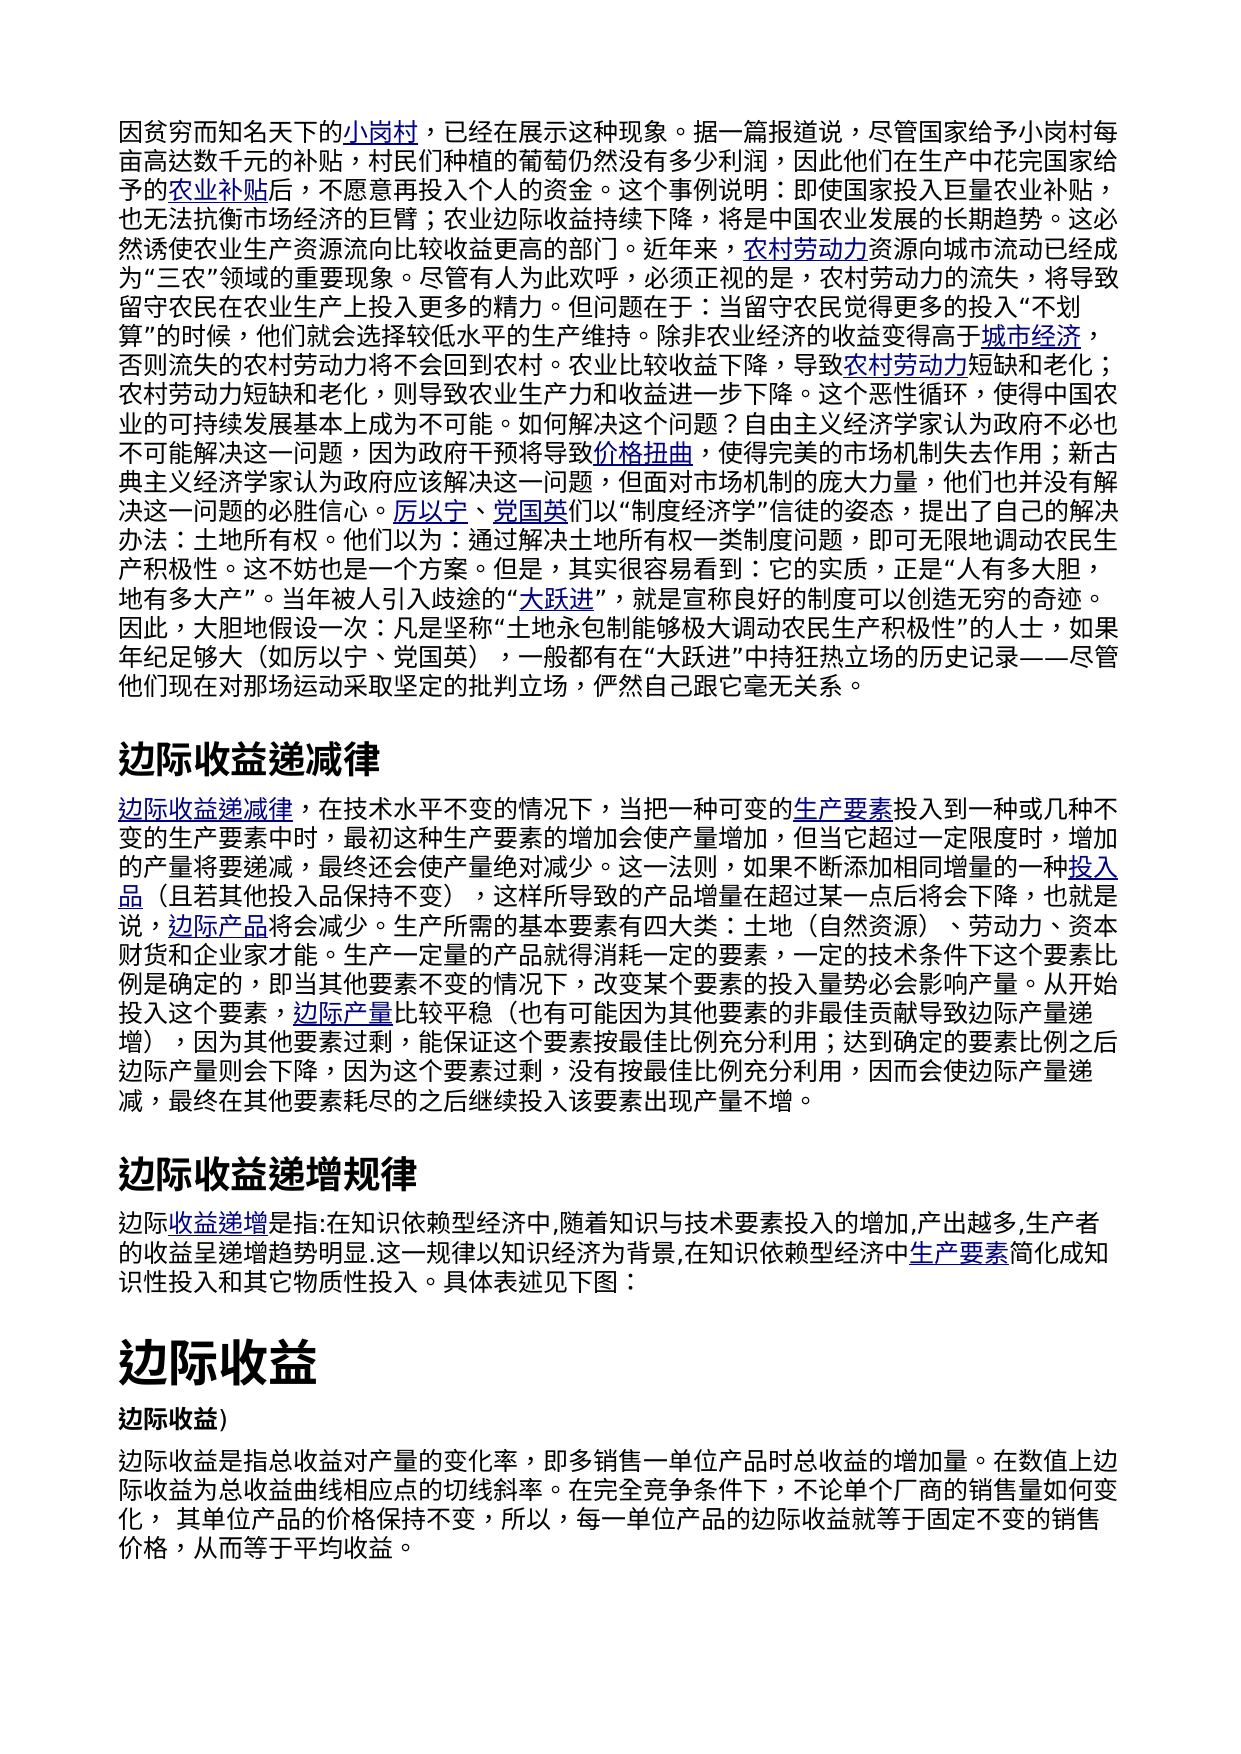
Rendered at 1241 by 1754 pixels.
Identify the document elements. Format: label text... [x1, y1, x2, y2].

text 边际收益递减律，在技术水平不变的情况下，当把一种可变的生产要素投入到一种或几种不变的生产要素中时，最初这种生产要素的增加会使产量增加，但当它超过一定限度时，增加的产量将要递减，最终还会使产量绝对减少。这一法则，如果不断添加相同增量的一种投入品（且若其他投入品保持不变），这样所导致的产品增量在超过某一点后将会下降，也就是说，边际产品将会减少。生产所需的基本要素有四大类：土地（自然资源）、劳动力、资本财货和企业家才能。生产一定量的产品就得消耗一定的要素，一定的技术条件下这个要素比例是确定的，即当其他要素不变的情况下，改变某个要素的投入量势必会影响产量。从开始投入这个要素，边际产量比较平稳（也有可能因为其他要素的非最佳贡献导致边际产量递增），因为其他要素过剩，能保证这个要素按最佳比例充分利用；达到确定的要素比例之后边际产量则会下降，因为这个要素过剩，没有按最佳比例充分利用，因而会使边际产量递减，最终在其他要素耗尽的之后继续投入该要素出现产量不增。 [118, 795, 1122, 1116]
text 边际收益) [118, 1405, 1122, 1434]
text 边际收益递增是指:在知识依赖型经济中,随着知识与技术要素投入的增加,产出越多,生产者的收益呈递增趋势明显.这一规律以知识经济为背景,在知识依赖型经济中生产要素简化成知识性投入和其它物质性投入。具体表述见下图： [118, 1209, 1122, 1297]
subtitle 边际收益 [118, 1334, 1122, 1393]
text 边际收益是指总收益对产量的变化率，即多销售一单位产品时总收益的增加量。在数值上边际收益为总收益曲线相应点的切线斜率。在完全竞争条件下，不论单个厂商的销售量如何变化， 其单位产品的价格保持不变，所以，每一单位产品的边际收益就等于固定不变的销售价格，从而等于平均收益。 [118, 1447, 1122, 1564]
text 因贫穷而知名天下的小岗村，已经在展示这种现象。据一篇报道说，尽管国家给予小岗村每亩高达数千元的补贴，村民们种植的葡萄仍然没有多少利润，因此他们在生产中花完国家给予的农业补贴后，不愿意再投入个人的资金。这个事例说明：即使国家投入巨量农业补贴，也无法抗衡市场经济的巨臂；农业边际收益持续下降，将是中国农业发展的长期趋势。这必然诱使农业生产资源流向比较收益更高的部门。近年来，农村劳动力资源向城市流动已经成为“三农”领域的重要现象。尽管有人为此欢呼，必须正视的是，农村劳动力的流失，将导致留守农民在农业生产上投入更多的精力。但问题在于：当留守农民觉得更多的投入“不划算”的时候，他们就会选择较低水平的生产维持。除非农业经济的收益变得高于城市经济，否则流失的农村劳动力将不会回到农村。农业比较收益下降，导致农村劳动力短缺和老化；农村劳动力短缺和老化，则导致农业生产力和收益进一步下降。这个恶性循环，使得中国农业的可持续发展基本上成为不可能。如何解决这个问题？自由主义经济学家认为政府不必也不可能解决这一问题，因为政府干预将导致价格扭曲，使得完美的市场机制失去作用；新古典主义经济学家认为政府应该解决这一问题，但面对市场机制的庞大力量，他们也并没有解决这一问题的必胜信心。厉以宁、党国英们以“制度经济学”信徒的姿态，提出了自己的解决办法：土地所有权。他们以为：通过解决土地所有权一类制度问题，即可无限地调动农民生产积极性。这不妨也是一个方案。但是，其实很容易看到：它的实质，正是“人有多大胆，地有多大产”。当年被人引入歧途的“大跃进”，就是宣称良好的制度可以创造无穷的奇迹。因此，大胆地假设一次：凡是坚称“土地永包制能够极大调动农民生产积极性”的人士，如果年纪足够大（如厉以宁、党国英），一般都有在“大跃进”中持狂热立场的历史记录——尽管他们现在对那场运动采取坚定的批判立场，俨然自己跟它毫无关系。 [118, 118, 1122, 701]
subtitle 边际收益递减律 [118, 739, 1122, 783]
subtitle 边际收益递增规律 [118, 1153, 1122, 1197]
